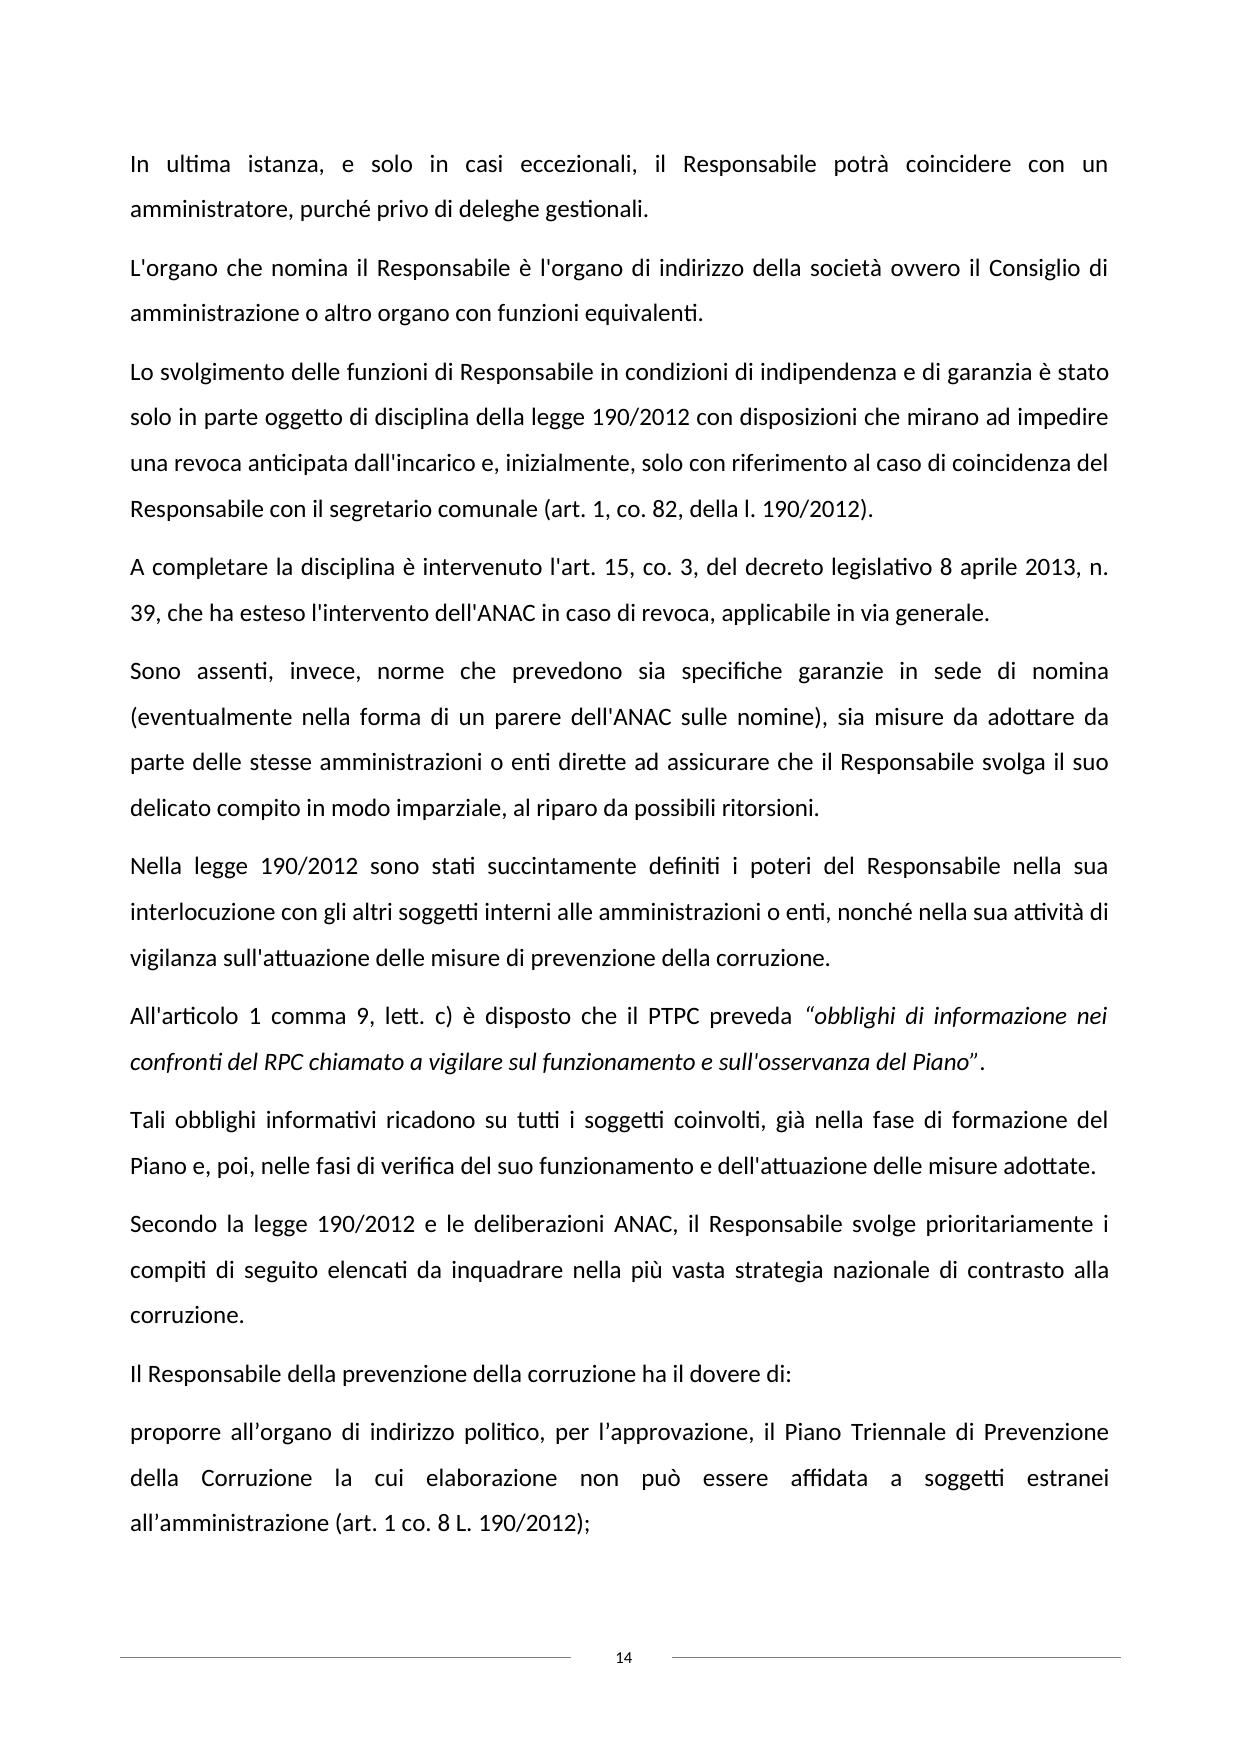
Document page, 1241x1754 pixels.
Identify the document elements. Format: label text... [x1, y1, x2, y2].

text All'articolo 1 comma 9, lett. c) è disposto che il PTPC preveda “obblighi di informazione nei confronti del RPC chiamato a vigilare sul funzionamento e sull'osservanza del Piano”. [130, 1000, 1110, 1076]
text Il Responsabile della prevenzione della corruzione ha il dovere di: [130, 1358, 1110, 1388]
text Nella legge 190/2012 sono stati succintamente definiti i poteri del Responsabile nella sua interlocuzione con gli altri soggetti interni alle amministrazioni o enti, nonché nella sua attività di vigilanza sull'attuazione delle misure di prevenzione della corruzione. [130, 850, 1110, 972]
text Lo svolgimento delle funzioni di Responsabile in condizioni di indipendenza e di garanzia è stato solo in parte oggetto di disciplina della legge 190/2012 con disposizioni che mirano ad impedire una revoca anticipata dall'incarico e, inizialmente, solo con riferimento al caso di coincidenza del Responsabile con il segretario comunale (art. 1, co. 82, della l. 190/2012). [130, 356, 1110, 523]
text L'organo che nomina il Responsabile è l'organo di indirizzo della società ovvero il Consiglio di amministrazione o altro organo con funzioni equivalenti. [130, 252, 1110, 328]
text Secondo la legge 190/2012 e le deliberazioni ANAC, il Responsabile svolge prioritariamente i compiti di seguito elencati da inquadrare nella più vasta strategia nazionale di contrasto alla corruzione. [130, 1208, 1110, 1330]
text proporre all’organo di indirizzo politico, per l’approvazione, il Piano Triennale di Prevenzione della Corruzione la cui elaborazione non può essere affidata a soggetti estranei all’amministrazione (art. 1 co. 8 L. 190/2012); [130, 1416, 1110, 1538]
text A completare la disciplina è intervenuto l'art. 15, co. 3, del decreto legislativo 8 aprile 2013, n. 39, che ha esteso l'intervento dell'ANAC in caso di revoca, applicabile in via generale. [130, 551, 1110, 627]
text Tali obblighi informativi ricadono su tutti i soggetti coinvolti, già nella fase di formazione del Piano e, poi, nelle fasi di verifica del suo funzionamento e dell'attuazione delle misure adottate. [130, 1104, 1110, 1180]
text Sono assenti, invece, norme che prevedono sia specifiche garanzie in sede di nomina (eventualmente nella forma di un parere dell'ANAC sulle nomine), sia misure da adottare da parte delle stesse amministrazioni o enti dirette ad assicurare che il Responsabile svolga il suo delicato compito in modo imparziale, al riparo da possibili ritorsioni. [130, 655, 1110, 823]
text In ultima istanza, e solo in casi eccezionali, il Responsabile potrà coincidere con un amministratore, purché privo di deleghe gestionali. [130, 148, 1110, 224]
